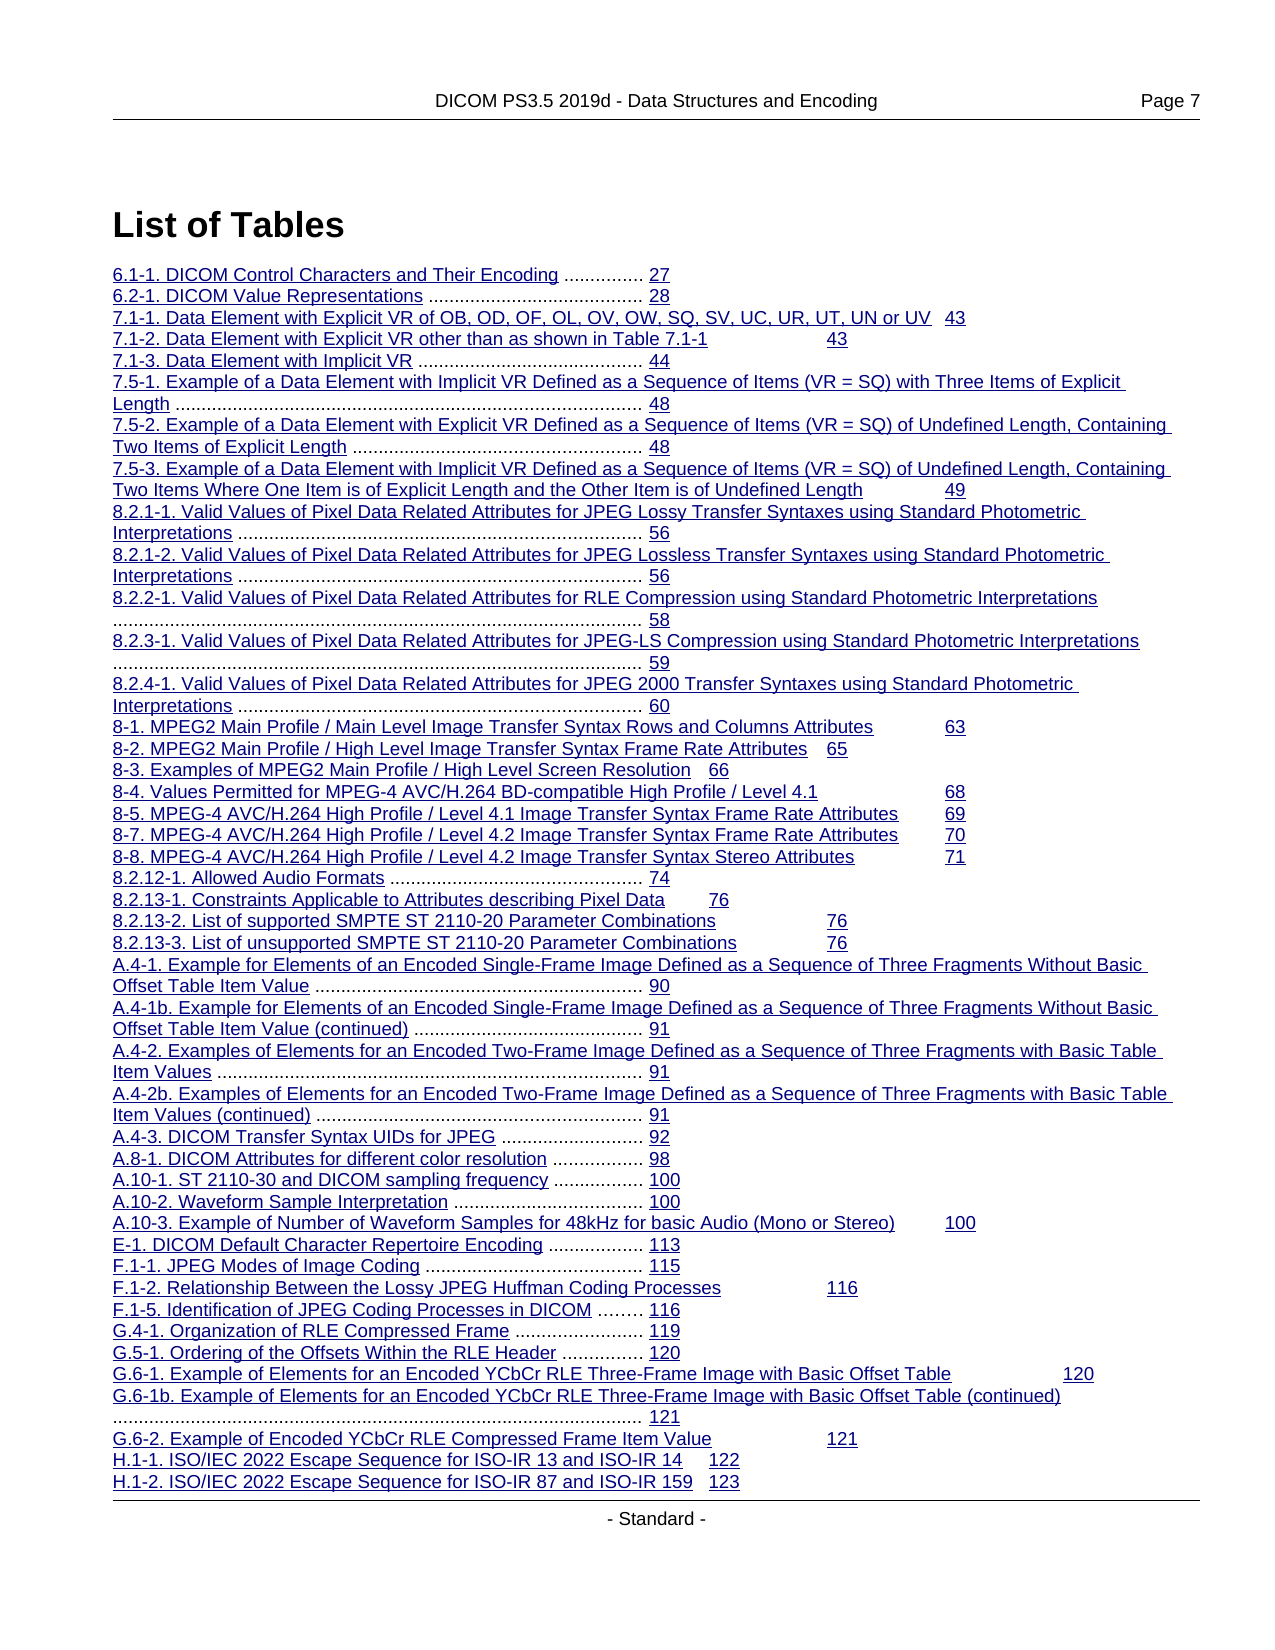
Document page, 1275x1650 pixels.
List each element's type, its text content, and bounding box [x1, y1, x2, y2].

text A.4-1. Example for Elements of an Encoded Single-Frame Image Defined as a Sequence of Three Fragments Without Basic Offset Table Item Value 0 [112, 953, 1175, 996]
text 8.2.13-3. List of unsupported SMPTE ST 2110-20 Parameter Combinations 0 [112, 932, 1175, 953]
text 8.2.13-1. Constraints Applicable to Attributes describing Pixel Data 0 [112, 889, 1175, 910]
text 8.2.3-1. Valid Values of Pixel Data Related Attributes for JPEG-LS Compression using Standard Photometric Interpretations 0 [112, 630, 1175, 673]
text E-1. DICOM Default Character Repertoire Encoding 0 [112, 1234, 1175, 1255]
text A.8-1. DICOM Attributes for different color resolution 0 [112, 1147, 1175, 1169]
text 6.2-1. DICOM Value Representations 0 [112, 285, 1175, 306]
text 7.1-3. Data Element with Implicit VR 0 [112, 349, 1175, 371]
text 7.5-3. Example of a Data Element with Implicit VR Defined as a Sequence of Items (VR = SQ) of Undefined Length, Containing Two Items Where One Item is of Explicit Length and the Other Item is of Undefined Length 0 [112, 457, 1175, 501]
text A.4-2. Examples of Elements for an Encoded Two-Frame Image Defined as a Sequence of Three Fragments with Basic Table Item Values 0 [112, 1039, 1175, 1083]
text 7.1-2. Data Element with Explicit VR other than as shown in Table 7.1-1 0 [112, 328, 1175, 349]
text 8.2.4-1. Valid Values of Pixel Data Related Attributes for JPEG 2000 Transfer Syntaxes using Standard Photometric Interpretations 0 [112, 673, 1175, 716]
text 7.5-2. Example of a Data Element with Explicit VR Defined as a Sequence of Items (VR = SQ) of Undefined Length, Containing Two Items of Explicit Length 0 [112, 414, 1175, 457]
text 7.5-1. Example of a Data Element with Implicit VR Defined as a Sequence of Items (VR = SQ) with Three Items of Explicit Length 0 [112, 371, 1175, 414]
text 8-2. MPEG2 Main Profile / High Level Image Transfer Syntax Frame Rate Attributes 0 [112, 738, 1175, 759]
text 8-8. MPEG-4 AVC/H.264 High Profile / Level 4.2 Image Transfer Syntax Stereo Attributes 0 [112, 846, 1175, 867]
text 7.1-1. Data Element with Explicit VR of OB, OD, OF, OL, OV, OW, SQ, SV, UC, UR, UT, UN or UV 0 [112, 306, 1175, 328]
text A.4-3. DICOM Transfer Syntax UIDs for JPEG 0 [112, 1126, 1175, 1147]
text G.6-1. Example of Elements for an Encoded YCbCr RLE Three-Frame Image with Basic Offset Table 0 [112, 1363, 1175, 1384]
text 8-4. Values Permitted for MPEG-4 AVC/H.264 BD-compatible High Profile / Level 4.1 0 [112, 781, 1175, 802]
text 8-1. MPEG2 Main Profile / Main Level Image Transfer Syntax Rows and Columns Attributes 0 [112, 716, 1175, 738]
text 8.2.1-1. Valid Values of Pixel Data Related Attributes for JPEG Lossy Transfer Syntaxes using Standard Photometric Interpretations 0 [112, 501, 1175, 544]
text A.10-1. ST 2110-30 and DICOM sampling frequency 0 [112, 1169, 1175, 1191]
text H.1-1. ISO/IEC 2022 Escape Sequence for ISO-IR 13 and ISO-IR 14 0 [112, 1449, 1175, 1471]
text H.1-2. ISO/IEC 2022 Escape Sequence for ISO-IR 87 and ISO-IR 159 0 [112, 1471, 1175, 1492]
text 8-5. MPEG-4 AVC/H.264 High Profile / Level 4.1 Image Transfer Syntax Frame Rate Attributes 0 [112, 802, 1175, 824]
text 8.2.13-2. List of supported SMPTE ST 2110-20 Parameter Combinations 0 [112, 910, 1175, 932]
text 8-3. Examples of MPEG2 Main Profile / High Level Screen Resolution 0 [112, 759, 1175, 781]
text A.4-1b. Example for Elements of an Encoded Single-Frame Image Defined as a Sequence of Three Fragments Without Basic Offset Table Item Value (continued) 0 [112, 996, 1175, 1039]
text 8.2.2-1. Valid Values of Pixel Data Related Attributes for RLE Compression using Standard Photometric Interpretations 0 [112, 587, 1175, 630]
text F.1-2. Relationship Between the Lossy JPEG Huffman Coding Processes 0 [112, 1277, 1175, 1298]
text A.10-2. Waveform Sample Interpretation 0 [112, 1191, 1175, 1212]
text 8.2.12-1. Allowed Audio Formats 0 [112, 867, 1175, 889]
text A.10-3. Example of Number of Waveform Samples for 48kHz for basic Audio (Mono or Stereo) 0 [112, 1212, 1175, 1234]
text F.1-5. Identification of JPEG Coding Processes in DICOM 0 [112, 1298, 1175, 1320]
text G.6-2. Example of Encoded YCbCr RLE Compressed Frame Item Value 0 [112, 1428, 1175, 1449]
text 6.1-1. DICOM Control Characters and Their Encoding 0 [112, 263, 1175, 285]
text G.6-1b. Example of Elements for an Encoded YCbCr RLE Three-Frame Image with Basic Offset Table (continued) 0 [112, 1384, 1175, 1428]
text 8.2.1-2. Valid Values of Pixel Data Related Attributes for JPEG Lossless Transfer Syntaxes using Standard Photometric Interpretations 0 [112, 544, 1175, 587]
text 8-7. MPEG-4 AVC/H.264 High Profile / Level 4.2 Image Transfer Syntax Frame Rate Attributes 0 [112, 824, 1175, 846]
text G.4-1. Organization of RLE Compressed Frame 0 [112, 1320, 1175, 1341]
text A.4-2b. Examples of Elements for an Encoded Two-Frame Image Defined as a Sequence of Three Fragments with Basic Table Item Values (continued) 0 [112, 1083, 1175, 1126]
text List of Tables [112, 204, 1200, 245]
text G.5-1. Ordering of the Offsets Within the RLE Header 0 [112, 1341, 1175, 1363]
text F.1-1. JPEG Modes of Image Coding 0 [112, 1255, 1175, 1277]
